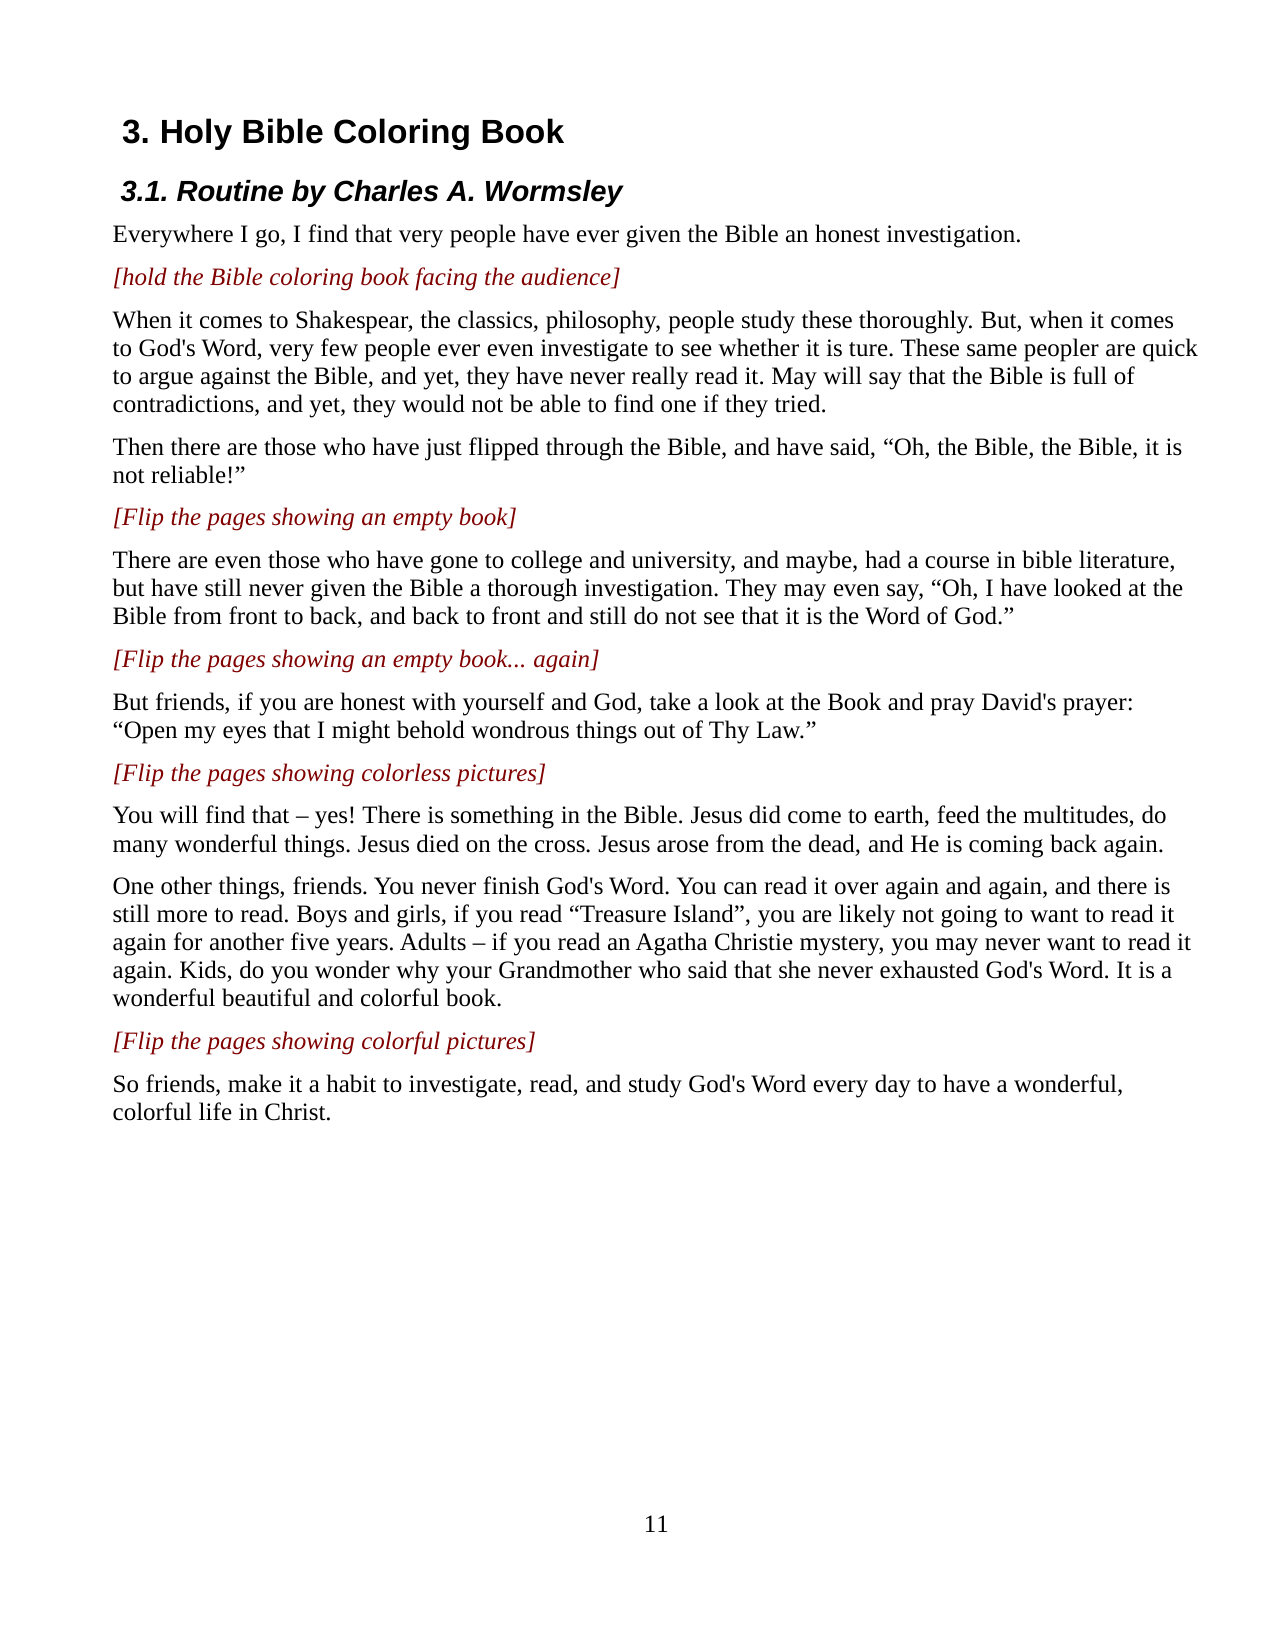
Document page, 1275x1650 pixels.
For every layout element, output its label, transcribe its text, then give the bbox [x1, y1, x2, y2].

text [Flip the pages showing colorful pictures] [112, 1027, 1200, 1055]
text [Flip the pages showing an empty book... again] [112, 645, 1200, 673]
subtitle Routine by Charles A. Wormsley [112, 175, 1200, 207]
text There are even those who have gone to college and university, and maybe, had a course in bible literature, but have still never given the Bible a thorough investigation. They may even say, “Oh, I have looked at the Bible from front to back, and back to front and still do not see that it is the Word of God.” [112, 546, 1200, 630]
text Then there are those who have just flipped through the Bible, and have said, “Oh, the Bible, the Bible, it is not reliable!” [112, 432, 1200, 488]
subtitle Holy Bible Coloring Book [112, 112, 1200, 150]
text When it comes to Shakespear, the classics, philosophy, people study these thoroughly. But, when it comes to God's Word, very few people ever even investigate to see whether it is ture. These same peopler are quick to argue against the Bible, and yet, they have never really read it. May will say that the Bible is full of contradictions, and yet, they would not be able to find one if they tried. [112, 306, 1200, 418]
text One other things, friends. You never finish God's Word. You can read it over again and again, and there is still more to read. Boys and girls, if you read “Treasure Island”, you are likely not going to want to read it again for another five years. Adults – if you read an Agatha Christie mystery, you may never want to read it again. Kids, do you wonder why your Grandmother who said that she never exhausted God's Word. It is a wonderful beautiful and colorful book. [112, 872, 1200, 1012]
text So friends, make it a habit to investigate, read, and study God's Word every day to have a wonderful, colorful life in Christ. [112, 1070, 1200, 1126]
text But friends, if you are honest with yourself and God, take a look at the Book and pray David's prayer: “Open my eyes that I might behold wondrous things out of Thy Law.” [112, 688, 1200, 744]
text Everywhere I go, I find that very people have ever given the Bible an honest investigation. [112, 220, 1200, 248]
text [Flip the pages showing an empty book] [112, 503, 1200, 531]
text [hold the Bible coloring book facing the audience] [112, 263, 1200, 291]
text You will find that – yes! There is something in the Bible. Jesus did come to earth, feed the multitudes, do many wonderful things. Jesus died on the cross. Jesus arose from the dead, and He is coming back again. [112, 801, 1200, 857]
text [Flip the pages showing colorless pictures] [112, 759, 1200, 787]
